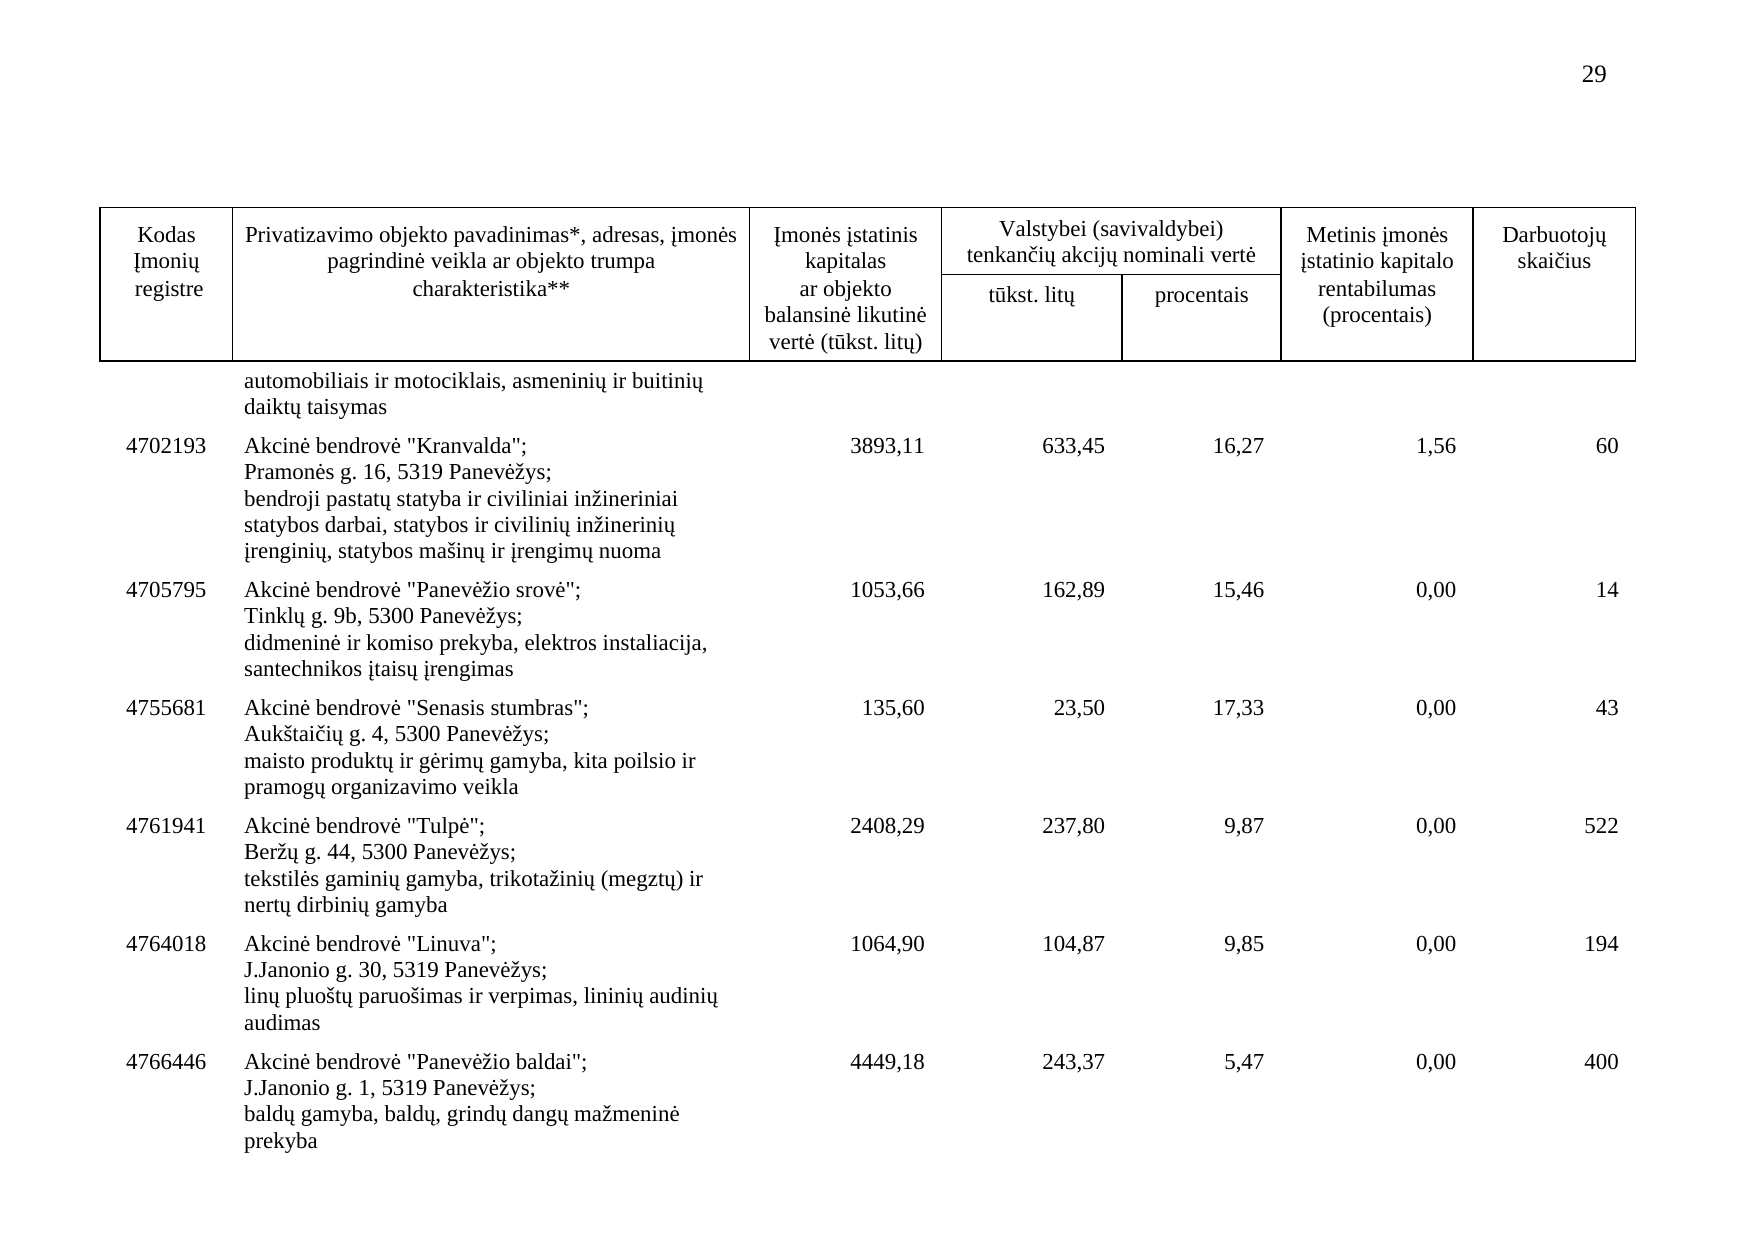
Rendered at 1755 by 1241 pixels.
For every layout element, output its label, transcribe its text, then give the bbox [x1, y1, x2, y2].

table_cell procentais [1123, 275, 1280, 360]
table_header Valstybei (savivaldybei) tenkančių akcijų nominali vertė [942, 208, 1280, 273]
table_cell rentabilumas (procentais) [1282, 274, 1472, 360]
table_cell Akcinė bendrovė "Panevėžio baldai"; J.Janonio g. 1, 5319 Panevėžys; baldų gamyba, baldų, grindų dangų mažmeninė prekyba [233, 1042, 749, 1159]
table_cell [1474, 274, 1635, 360]
table_cell 9,87 [1122, 806, 1281, 924]
table_cell 23,50 [941, 688, 1122, 806]
table_cell 9,85 [1122, 924, 1281, 1042]
table_cell 1,56 [1281, 426, 1473, 570]
table_cell 2408,29 [750, 806, 941, 924]
table_cell 243,37 [941, 1042, 1122, 1159]
table_cell 16,27 [1122, 426, 1281, 570]
table_cell 633,45 [941, 426, 1122, 570]
table_cell 1053,66 [750, 570, 941, 688]
table_cell [1122, 362, 1281, 426]
table_cell 3893,11 [750, 426, 941, 570]
table_cell 0,00 [1281, 806, 1473, 924]
table_cell 5,47 [1122, 1042, 1281, 1159]
table_cell [1281, 362, 1473, 426]
table_cell 17,33 [1122, 688, 1281, 806]
table_cell automobiliais ir motociklais, asmeninių ir buitinių daiktų taisymas [233, 362, 749, 426]
table_cell 237,80 [941, 806, 1122, 924]
table_cell 0,00 [1281, 924, 1473, 1042]
table_header Kodas Įmonių [101, 208, 232, 273]
table_cell Akcinė bendrovė "Kranvalda"; Pramonės g. 16, 5319 Panevėžys; bendroji pastatų statyba ir civiliniai inžineriniai statybos darbai, statybos ir civilinių inžinerinių įrenginių, statybos mašinų ir įrengimų nuoma [233, 426, 749, 570]
table_cell 4702193 [100, 426, 233, 570]
table_header Darbuotojų skaičius [1474, 208, 1635, 273]
table_cell 194 [1473, 924, 1636, 1042]
table_header Įmonės įstatinis kapitalas [750, 208, 941, 273]
table_cell 60 [1473, 426, 1636, 570]
table_header Metinis įmonės įstatinio kapitalo [1282, 208, 1472, 273]
table_cell 4755681 [100, 688, 233, 806]
table_cell 400 [1473, 1042, 1636, 1159]
table_cell registre [101, 274, 232, 360]
table_cell 4766446 [100, 1042, 233, 1159]
table_cell 43 [1473, 688, 1636, 806]
table_cell 162,89 [941, 570, 1122, 688]
table_cell 4764018 [100, 924, 233, 1042]
table_cell 4449,18 [750, 1042, 941, 1159]
table_cell [941, 362, 1122, 426]
table_cell 522 [1473, 806, 1636, 924]
table_cell charakteristika** [233, 274, 749, 360]
table_cell 1064,90 [750, 924, 941, 1042]
table_cell 14 [1473, 570, 1636, 688]
table_cell [750, 362, 941, 426]
table_cell 0,00 [1281, 570, 1473, 688]
table_cell Akcinė bendrovė "Tulpė"; Beržų g. 44, 5300 Panevėžys; tekstilės gaminių gamyba, trikotažinių (megztų) ir nertų dirbinių gamyba [233, 806, 749, 924]
table_cell 4761941 [100, 806, 233, 924]
table_cell Akcinė bendrovė "Senasis stumbras"; Aukštaičių g. 4, 5300 Panevėžys; maisto produktų ir gėrimų gamyba, kita poilsio ir pramogų organizavimo veikla [233, 688, 749, 806]
table_cell [1473, 362, 1636, 426]
table_cell 135,60 [750, 688, 941, 806]
table_cell ar objekto balansinė likutinė vertė (tūkst. litų) [750, 274, 941, 360]
table_cell [100, 362, 233, 426]
table_cell Akcinė bendrovė "Panevėžio srovė"; Tinklų g. 9b, 5300 Panevėžys; didmeninė ir komiso prekyba, elektros instaliacija, santechnikos įtaisų įrengimas [233, 570, 749, 688]
table_cell 0,00 [1281, 688, 1473, 806]
table_cell Akcinė bendrovė "Linuva"; J.Janonio g. 30, 5319 Panevėžys; linų pluoštų paruošimas ir verpimas, lininių audinių audimas [233, 924, 749, 1042]
table_cell 0,00 [1281, 1042, 1473, 1159]
table_header Privatizavimo objekto pavadinimas*, adresas, įmonės pagrindinė veikla ar objekto trumpa [233, 208, 749, 273]
table_cell 15,46 [1122, 570, 1281, 688]
table_cell 104,87 [941, 924, 1122, 1042]
table_cell 4705795 [100, 570, 233, 688]
table_cell tūkst. litų [942, 275, 1121, 360]
